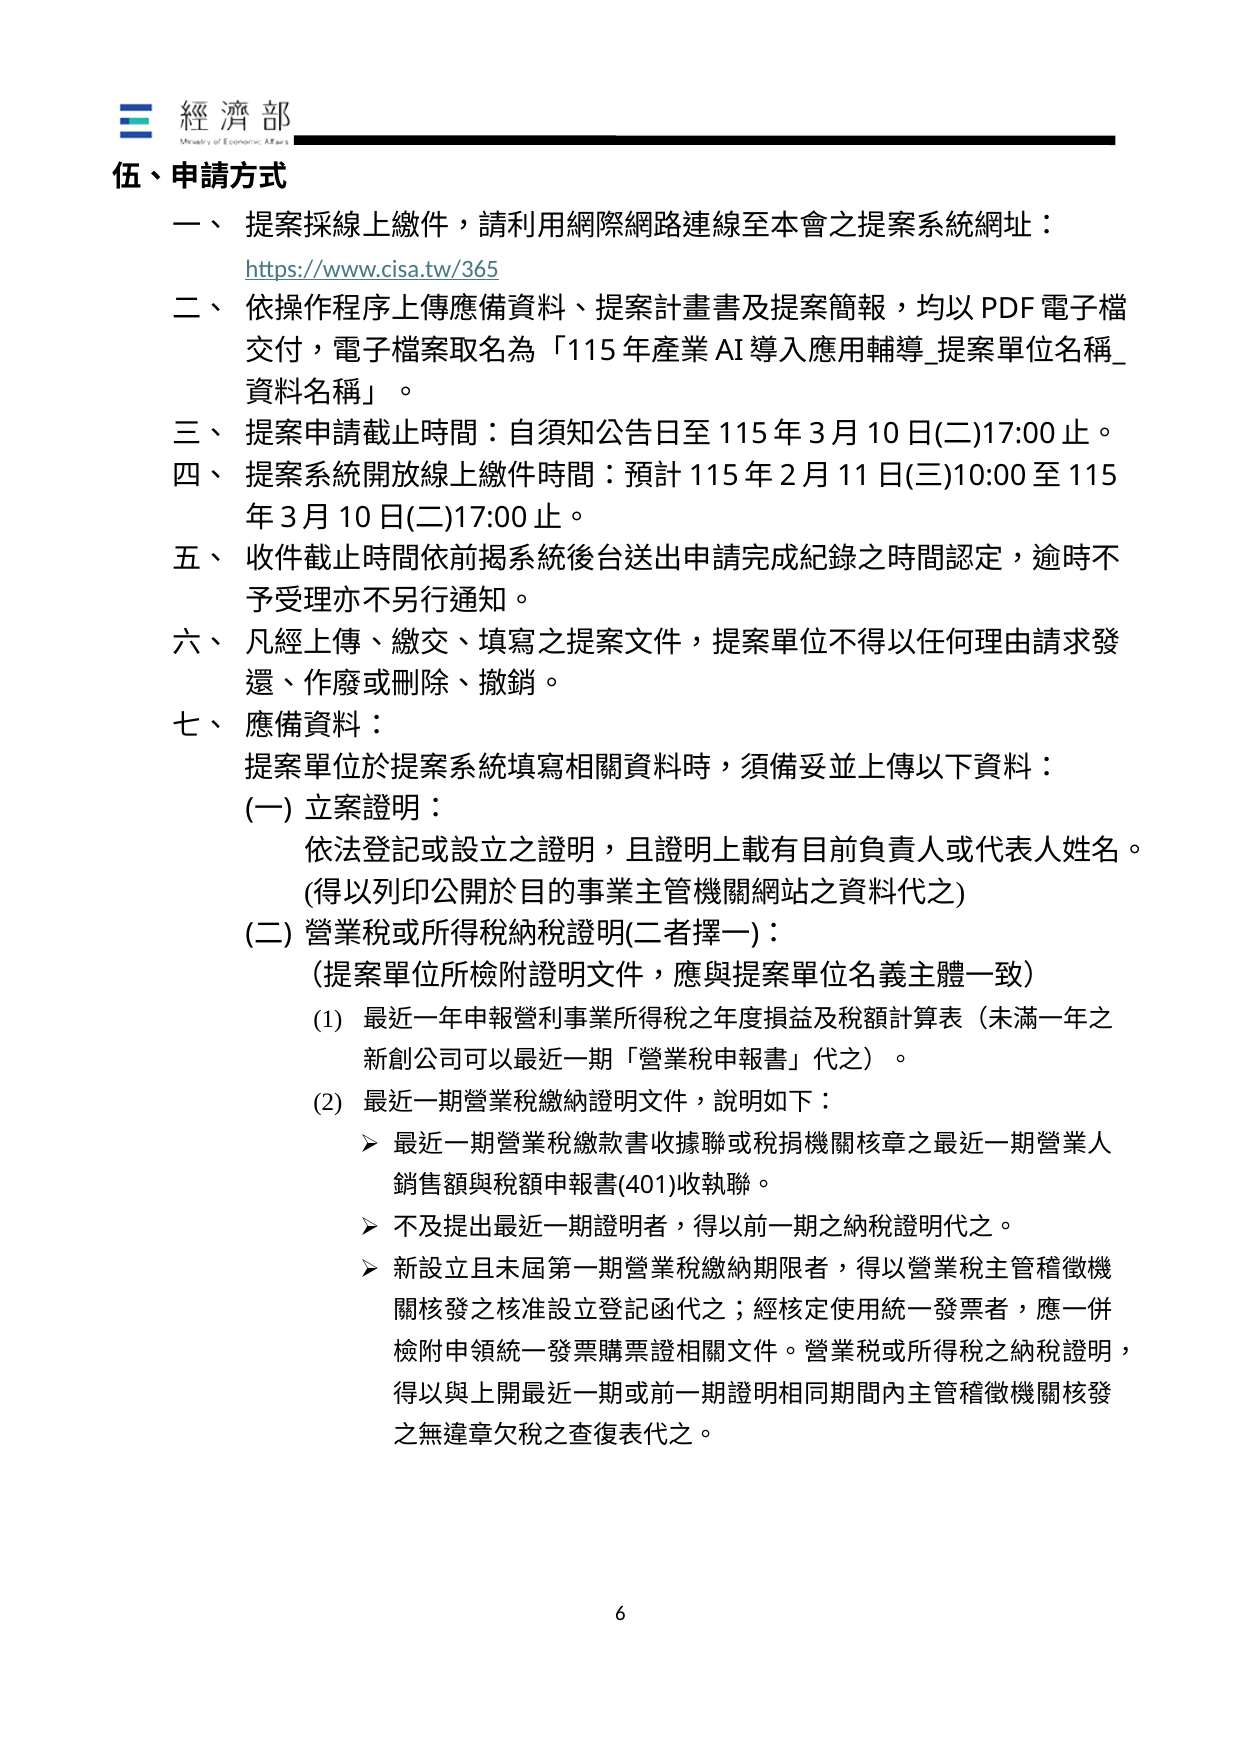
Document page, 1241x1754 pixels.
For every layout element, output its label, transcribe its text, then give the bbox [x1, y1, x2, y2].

list 營業稅或所得稅納稅證明(二者擇一)： [245, 910, 1128, 952]
text （提案單位所檢附證明文件，應與提案單位名義主體一致） [112, 952, 1128, 994]
list 提案申請截止時間：自須知公告日至115年3月10日(二)17:00止。 [172, 410, 1128, 452]
list 提案採線上繳件，請利用網際網路連線至本會之提案系統網址： [172, 202, 1128, 244]
list 最近一年申報營利事業所得稅之年度損益及稅額計算表（未滿一年之新創公司可以最近一期「營業稅申報書」代之）。 [313, 994, 1128, 1077]
list https://www.cisa.tw/365 [245, 244, 1128, 285]
list 提案系統開放線上繳件時間：預計115年2月11日(三)10:00至115年3月10日(二)17:00止。 [172, 452, 1128, 535]
list 依操作程序上傳應備資料、提案計畫書及提案簡報，均以PDF電子檔交付，電子檔案取名為「115年產業AI導入應用輔導_提案單位名稱_資料名稱」。 [172, 285, 1128, 410]
list 最近一期營業稅繳款書收據聯或稅捐機關核章之最近一期營業人銷售額與稅額申報書(401)收執聯。 [360, 1119, 1113, 1202]
list 新設立且未屆第一期營業稅繳納期限者，得以營業稅主管稽徵機關核發之核准設立登記函代之；經核定使用統一發票者，應一併檢附申領統一發票購票證相關文件。營業税或所得稅之納稅證明，得以與上開最近一期或前一期證明相同期間內主管稽徵機關核發之無違章欠稅之查復表代之。 [360, 1244, 1113, 1452]
title 伍、申請方式 [112, 150, 1128, 196]
list 不及提出最近一期證明者，得以前一期之納稅證明代之。 [360, 1202, 1113, 1244]
list 提案單位於提案系統填寫相關資料時，須備妥並上傳以下資料： [201, 744, 1113, 785]
text 依法登記或設立之證明，且證明上載有目前負責人或代表人姓名。(得以列印公開於目的事業主管機關網站之資料代之) [304, 827, 1128, 910]
list 最近一期營業稅繳納證明文件，說明如下： [313, 1077, 1128, 1119]
list 立案證明： [245, 785, 1128, 827]
list 凡經上傳、繳交、填寫之提案文件，提案單位不得以任何理由請求發還、作廢或刪除、撤銷。 [172, 619, 1128, 702]
list 應備資料： [172, 702, 1128, 744]
list 收件截止時間依前揭系統後台送出申請完成紀錄之時間認定，逾時不予受理亦不另行通知。 [172, 535, 1128, 619]
